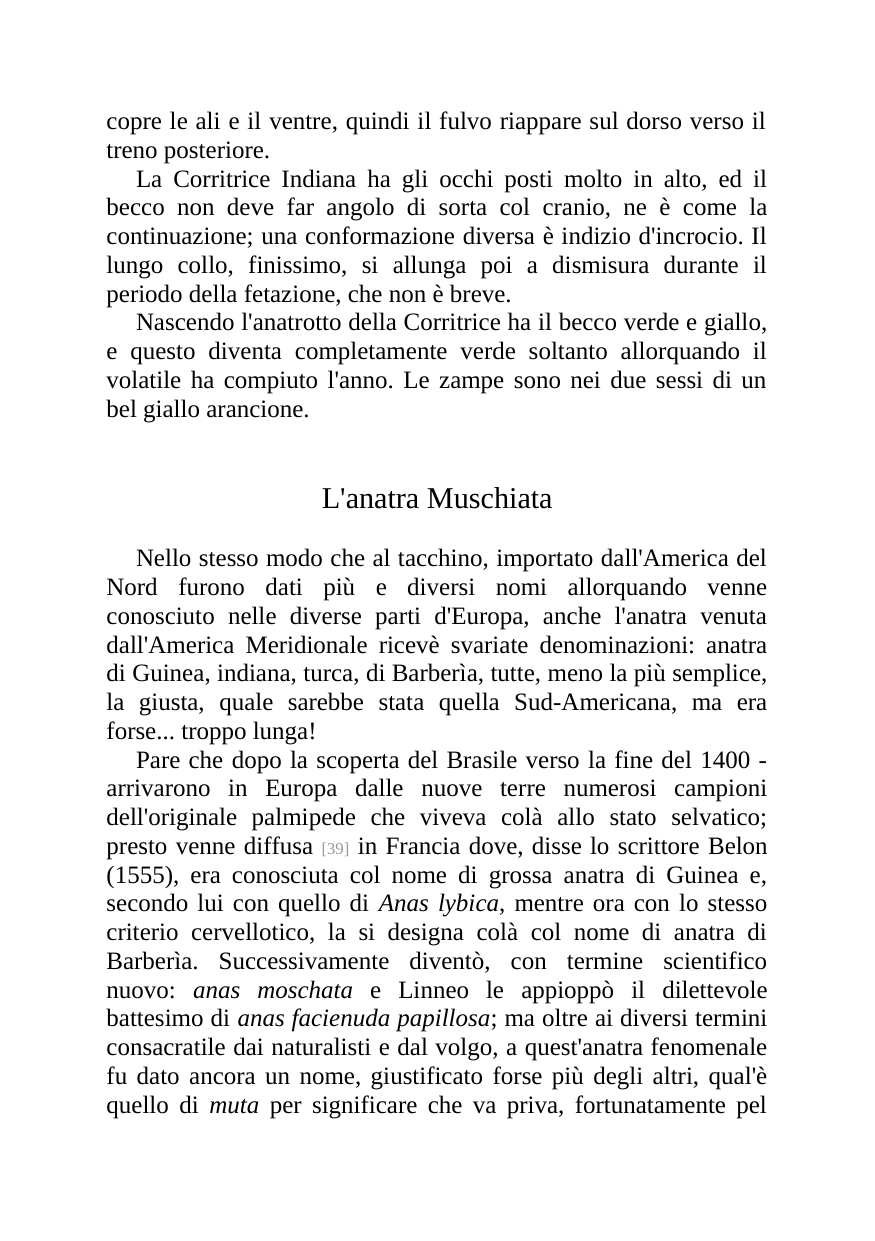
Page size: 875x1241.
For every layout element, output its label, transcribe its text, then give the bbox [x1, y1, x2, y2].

text Nello stesso modo che al tacchino, importato dall'America del Nord furono dati più e diversi nomi allorquando venne conosciuto nelle diverse parti d'Europa, anche l'anatra venuta dall'America Meridionale ricevè svariate denominazioni: anatra di Guinea, indiana, turca, di Barberìa, tutte, meno la più semplice, la giusta, quale sarebbe stata quella Sud-Americana, ma era forse... troppo lunga! [106, 543, 768, 745]
text Nascendo l'anatrotto della Corritrice ha il becco verde e giallo, e questo diventa completamente verde soltanto allorquando il volatile ha compiuto l'anno. Le zampe sono nei due sessi di un bel giallo arancione. [106, 307, 768, 422]
subtitle L'anatra Muschiata [106, 480, 768, 515]
text Pare che dopo la scoperta del Brasile verso la fine del 1400 - arrivarono in Europa dalle nuove terre numerosi campioni dell'originale palmipede che viveva colà allo stato selvatico; presto venne diffusa [39] in Francia dove, disse lo scrittore Belon (1555), era conosciuta col nome di grossa anatra di Guinea e, secondo lui con quello di Anas lybica, mentre ora con lo stesso criterio cervellotico, la si designa colà col nome di anatra di Barberìa. Successivamente diventò, con termine scientifico nuovo: anas moschata e Linneo le appioppò il dilettevole battesimo di anas facienuda papillosa; ma oltre ai diversi termini consacratile dai naturalisti e dal volgo, a quest'anatra fenomenale fu dato ancora un nome, giustificato forse più degli altri, qual'è quello di muta per significare che va priva, fortunatamente pel [106, 745, 768, 1118]
text copre le ali e il ventre, quindi il fulvo riappare sul dorso verso il treno posteriore. [106, 106, 768, 164]
text La Corritrice Indiana ha gli occhi posti molto in alto, ed il becco non deve far angolo di sorta col cranio, ne è come la continuazione; una conformazione diversa è indizio d'incrocio. Il lungo collo, finissimo, si allunga poi a dismisura durante il periodo della fetazione, che non è breve. [106, 164, 768, 307]
